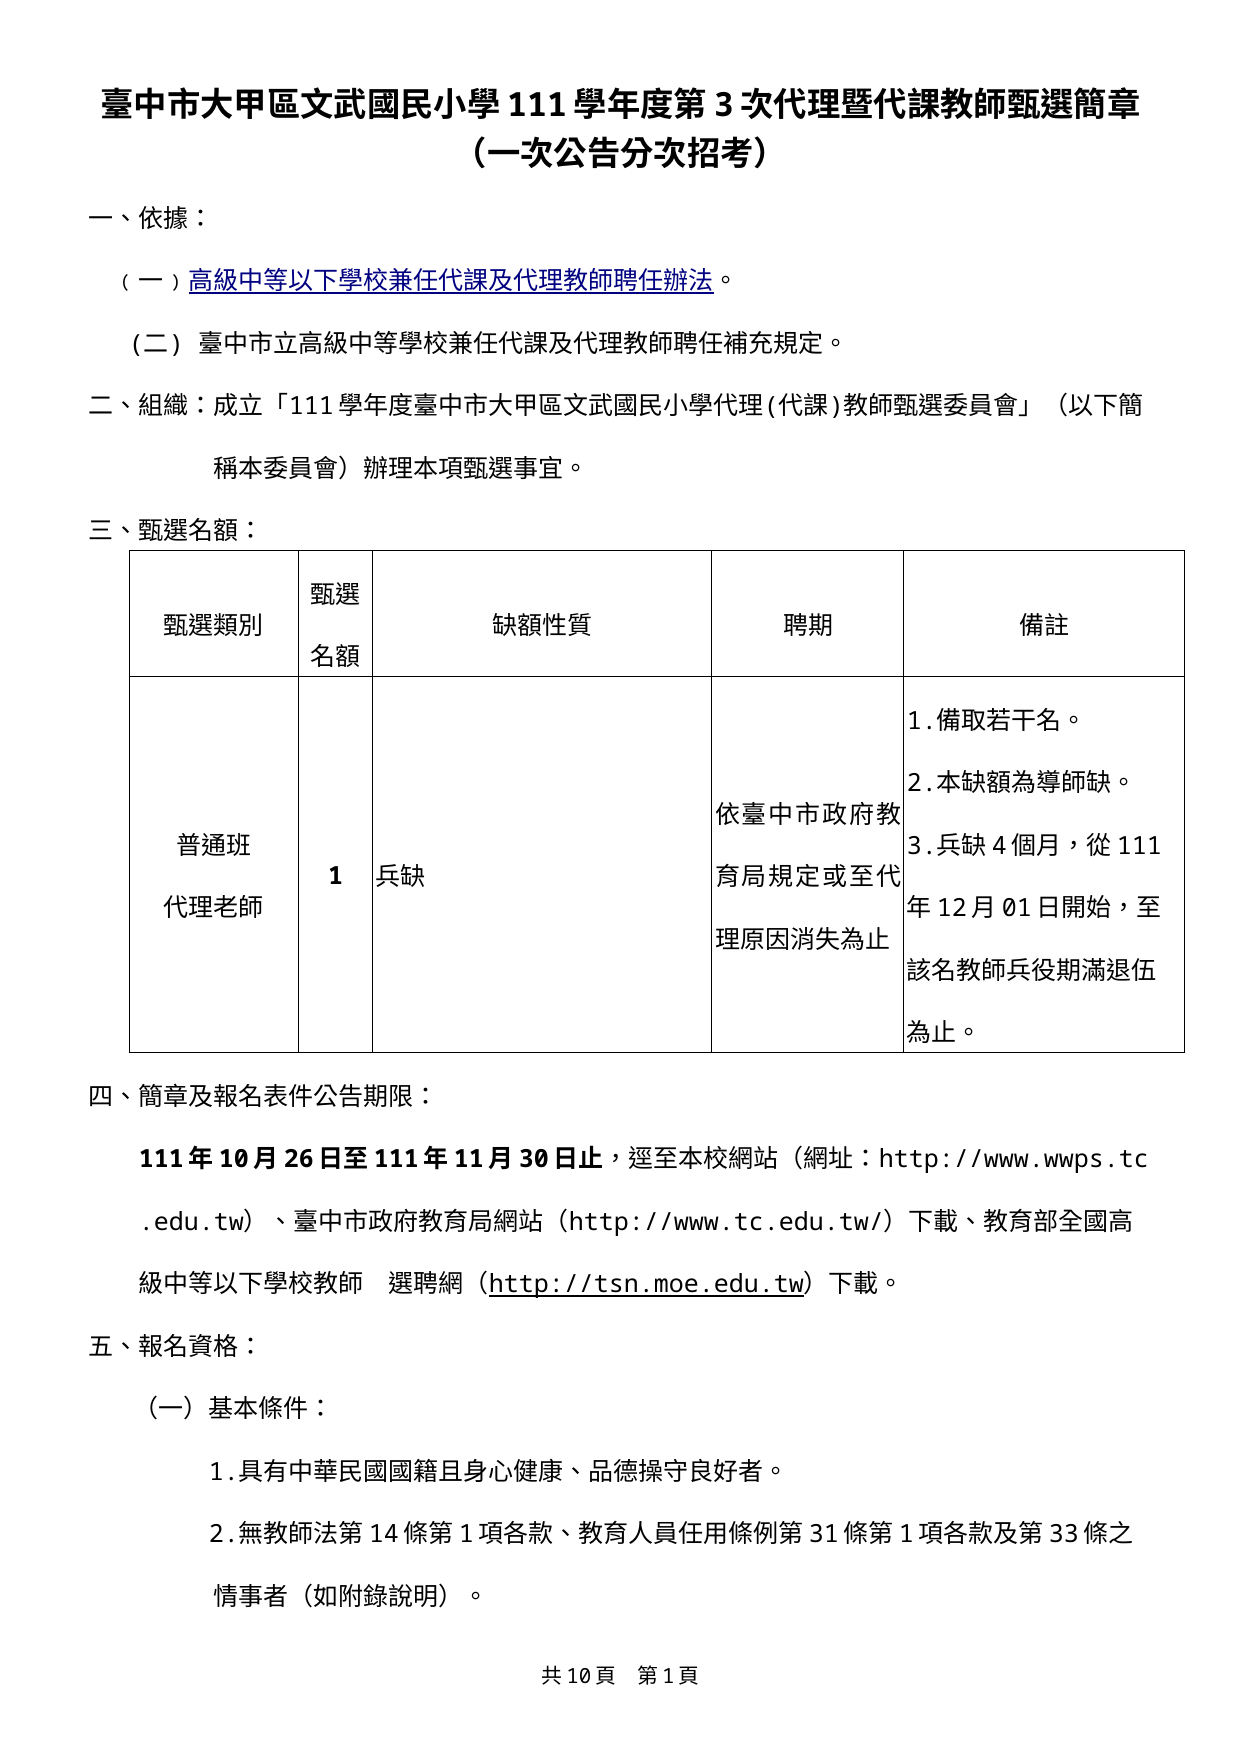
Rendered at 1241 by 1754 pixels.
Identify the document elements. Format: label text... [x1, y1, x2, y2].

table_cell 1.備取若干名。 2.本缺額為導師缺。 3.兵缺4個月，從111年12月01日開始，至該名教師兵役期滿退伍為止。 [904, 677, 1184, 1052]
text 二、組織：成立「111學年度臺中市大甲區文武國民小學代理(代課)教師甄選委員會」（以下簡稱本委員會）辦理本項甄選事宜。 [89, 362, 1152, 487]
text （一次公告分次招考） [89, 126, 1152, 175]
text （一）基本條件： [89, 1365, 1152, 1428]
text 三、甄選名額： [89, 487, 1152, 550]
table_cell 普通班 代理老師 [130, 677, 298, 1052]
text 2.無教師法第14條第1項各款、教育人員任用條例第31條第1項各款及第33條之情事者（如附錄說明）。 [89, 1490, 1152, 1615]
table_header 備註 [904, 551, 1184, 676]
table_header 缺額性質 [373, 551, 711, 676]
table_cell 1 [299, 677, 372, 1052]
text 四、簡章及報名表件公告期限： 111年10月26日至111年11月30日止，逕至本校網站（網址：http://www.wwps.tc.edu.tw）、臺中市政府教育局網站（http://www.tc.edu.tw/）下載、教育部全國高級中等以下學校教師 選聘網（http://tsn.moe.edu.tw）下載。 [89, 1053, 1152, 1303]
table_cell 兵缺 [373, 677, 711, 1052]
table_header 甄選名額 [299, 551, 372, 676]
table_cell 依臺中市政府教育局規定或至代理原因消失為止 [712, 677, 903, 1052]
table_header 聘期 [712, 551, 903, 676]
text 臺中市大甲區文武國民小學111學年度第3次代理暨代課教師甄選簡章 [89, 78, 1152, 126]
text (二) 臺中市立高級中等學校兼任代課及代理教師聘任補充規定。 [114, 300, 1152, 362]
table_header 甄選類別 [130, 551, 298, 676]
text ﹙一﹚高級中等以下學校兼任代課及代理教師聘任辦法。 [114, 237, 1152, 300]
text 1.具有中華民國國籍且身心健康、品德操守良好者。 [89, 1428, 1152, 1490]
text 五、報名資格： [89, 1303, 1152, 1365]
text 一、依據： [89, 175, 1152, 237]
